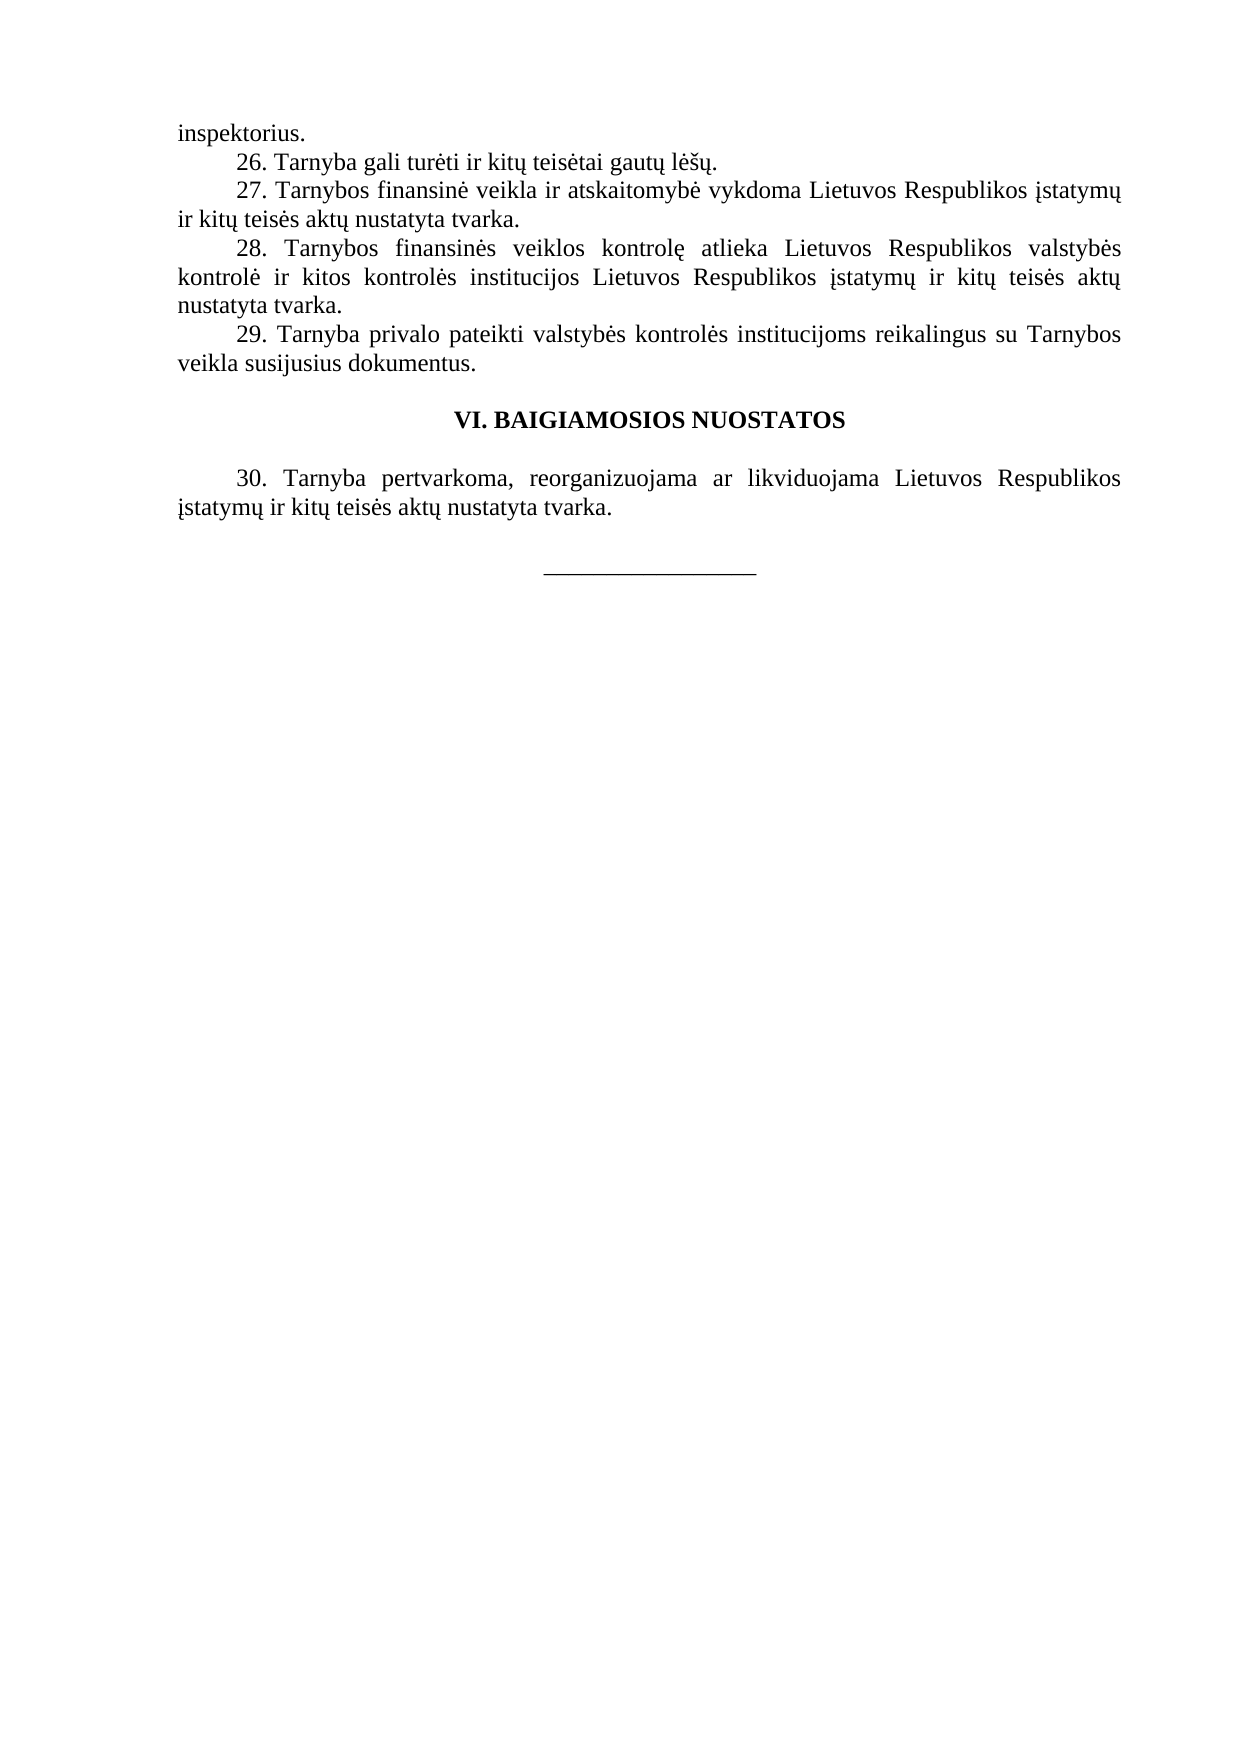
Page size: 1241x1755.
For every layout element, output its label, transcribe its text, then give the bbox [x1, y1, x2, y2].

text 29. Tarnyba privalo pateikti valstybės kontrolės institucijoms reikalingus su Tarnybos veikla susijusius dokumentus. [177, 319, 1122, 377]
text _________________ [177, 549, 1122, 578]
text inspektorius. [177, 118, 1122, 147]
text 28. Tarnybos finansinės veiklos kontrolę atlieka Lietuvos Respublikos valstybės kontrolė ir kitos kontrolės institucijos Lietuvos Respublikos įstatymų ir kitų teisės aktų nustatyta tvarka. [177, 233, 1122, 319]
text 30. Tarnyba pertvarkoma, reorganizuojama ar likviduojama Lietuvos Respublikos įstatymų ir kitų teisės aktų nustatyta tvarka. [177, 463, 1122, 521]
text VI. BAIGIAMOSIOS NUOSTATOS [177, 406, 1122, 434]
text 26. Tarnyba gali turėti ir kitų teisėtai gautų lėšų. [177, 147, 1122, 176]
text 27. Tarnybos finansinė veikla ir atskaitomybė vykdoma Lietuvos Respublikos įstatymų ir kitų teisės aktų nustatyta tvarka. [177, 176, 1122, 233]
